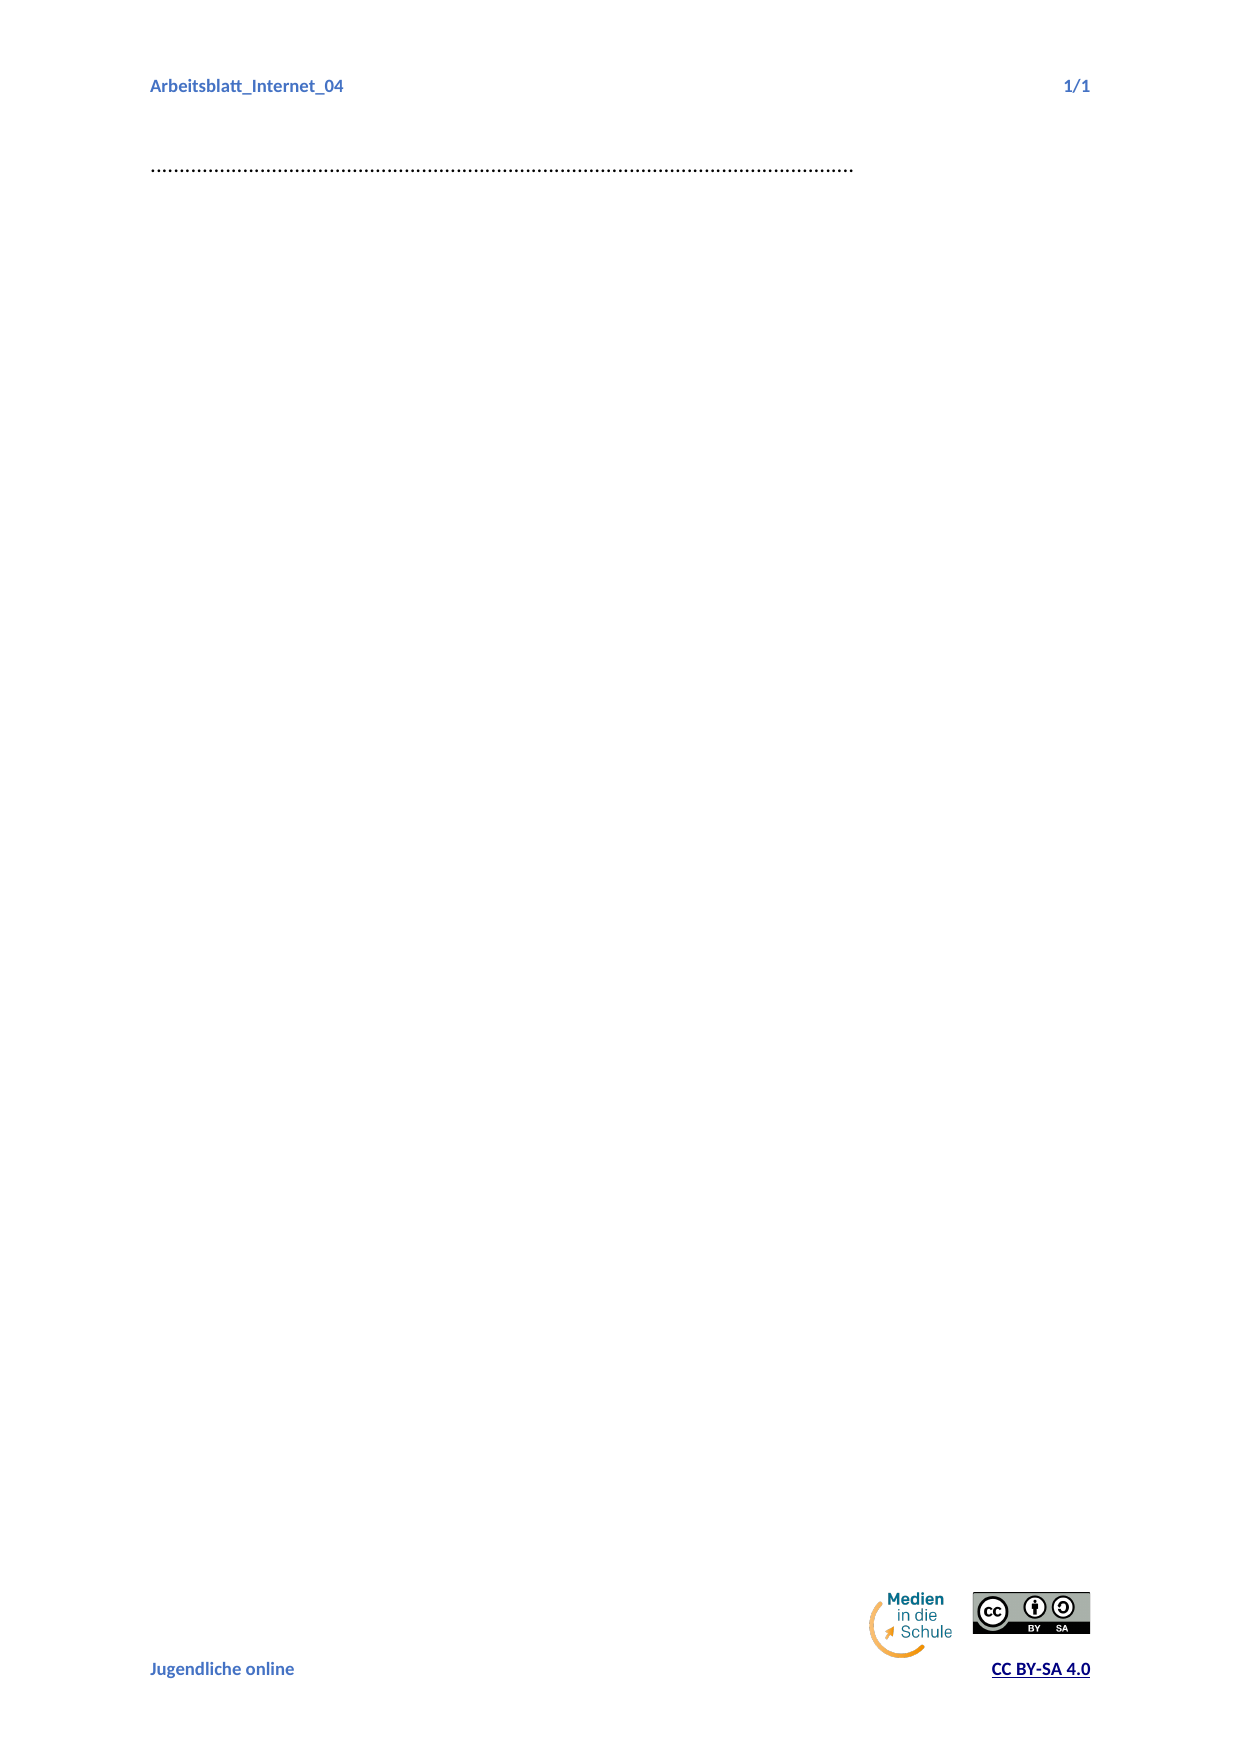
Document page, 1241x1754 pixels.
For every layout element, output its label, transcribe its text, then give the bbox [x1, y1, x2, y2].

text .......................................................................................................................... [150, 150, 1090, 178]
